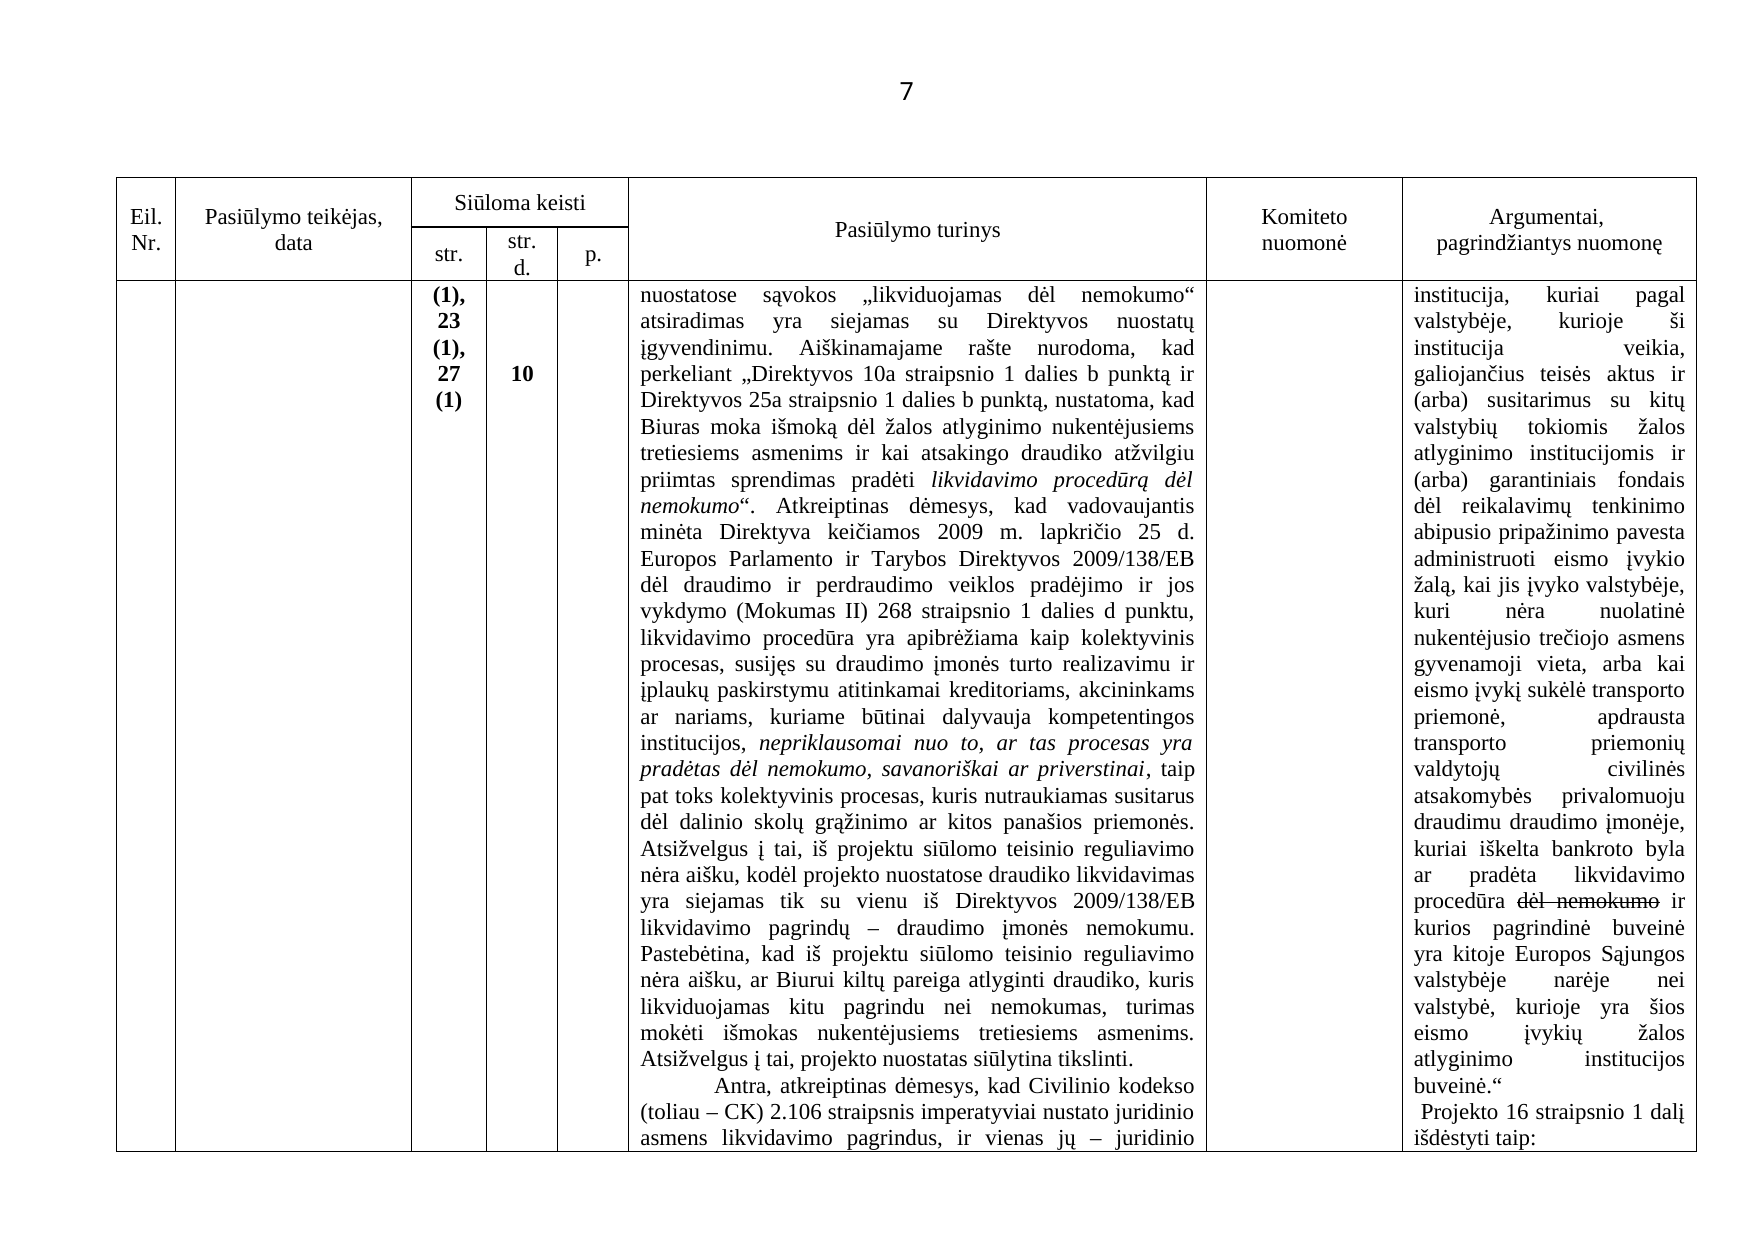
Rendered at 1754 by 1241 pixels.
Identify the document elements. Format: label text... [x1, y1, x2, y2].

table_header Komiteto nuomonė [1207, 178, 1402, 280]
table_cell [117, 281, 175, 1151]
table_cell [1207, 281, 1402, 1151]
table_cell (1), 23 (1), 27 (1) [412, 281, 486, 1151]
table_cell p. [558, 228, 628, 280]
table_cell 10 [487, 281, 557, 1151]
table_cell nuostatose sąvokos „likviduojamas dėl nemokumo“ atsiradimas yra siejamas su Direktyvos nuostatų įgyvendinimu. Aiškinamajame rašte nurodoma, kad perkeliant „Direktyvos 10a straipsnio 1 dalies b punktą ir Direktyvos 25a straipsnio 1 dalies b punktą, nustatoma, kad Biuras moka išmoką dėl žalos atlyginimo nukentėjusiems tretiesiems asmenims ir kai atsakingo draudiko atžvilgiu priimtas sprendimas pradėti likvidavimo procedūrą dėl nemokumo“. Atkreiptinas dėmesys, kad vadovaujantis minėta Direktyva keičiamos 2009 m. lapkričio 25 d. Europos Parlamento ir Tarybos Direktyvos 2009/138/EB dėl draudimo ir perdraudimo veiklos pradėjimo ir jos vykdymo (Mokumas II) 268 straipsnio 1 dalies d punktu, likvidavimo procedūra yra apibrėžiama kaip kolektyvinis procesas, susijęs su draudimo įmonės turto realizavimu ir įplaukų paskirstymu atitinkamai kreditoriams, akcininkams ar nariams, kuriame būtinai dalyvauja kompetentingos institucijos, nepriklausomai nuo to, ar tas procesas yra pradėtas dėl nemokumo, savanoriškai ar priverstinai, taip pat toks kolektyvinis procesas, kuris nutraukiamas susitarus dėl dalinio skolų grąžinimo ar kitos panašios priemonės. Atsižvelgus į tai, iš projektu siūlomo teisinio reguliavimo nėra aišku, kodėl projekto nuostatose draudiko likvidavimas yra siejamas tik su vienu iš Direktyvos 2009/138/EB likvidavimo pagrindų – draudimo įmonės nemokumu. Pastebėtina, kad iš projektu siūlomo teisinio reguliavimo nėra aišku, ar Biurui kiltų pareiga atlyginti draudiko, kuris likviduojamas kitu pagrindu nei nemokumas, turimas mokėti išmokas nukentėjusiems tretiesiems asmenims. Atsižvelgus į tai, projekto nuostatas siūlytina tikslinti. Antra, atkreiptinas dėmesys, kad Civilinio kodekso (toliau – CK) 2.106 straipsnis imperatyviai nustato juridinio asmens likvidavimo pagrindus, ir vienas jų – juridinio [629, 281, 1206, 1151]
table_header Eil. Nr. [117, 178, 175, 280]
table_cell [558, 281, 628, 1151]
table_cell str. d. [487, 228, 557, 280]
table_header Siūloma keisti [412, 178, 628, 226]
table_cell str. [412, 228, 486, 280]
table_header Pasiūlymo teikėjas, data [176, 178, 411, 280]
table_cell [176, 281, 411, 1151]
table_header Argumentai, pagrindžiantys nuomonę [1403, 178, 1696, 280]
table_cell institucija, kuriai pagal valstybėje, kurioje ši institucija veikia, galiojančius teisės aktus ir (arba) susitarimus su kitų valstybių tokiomis žalos atlyginimo institucijomis ir (arba) garantiniais fondais dėl reikalavimų tenkinimo abipusio pripažinimo pavesta administruoti eismo įvykio žalą, kai jis įvyko valstybėje, kuri nėra nuolatinė nukentėjusio trečiojo asmens gyvenamoji vieta, arba kai eismo įvykį sukėlė transporto priemonė, apdrausta transporto priemonių valdytojų civilinės atsakomybės privalomuoju draudimu draudimo įmonėje, kuriai iškelta bankroto byla ar pradėta likvidavimo procedūra dėl nemokumo ir kurios pagrindinė buveinė yra kitoje Europos Sąjungos valstybėje narėje nei valstybė, kurioje yra šios eismo įvykių žalos atlyginimo institucijos buveinė.“ Projekto 16 straipsnio 1 dalį išdėstyti taip: [1403, 281, 1696, 1151]
table_header Pasiūlymo turinys [629, 178, 1206, 280]
